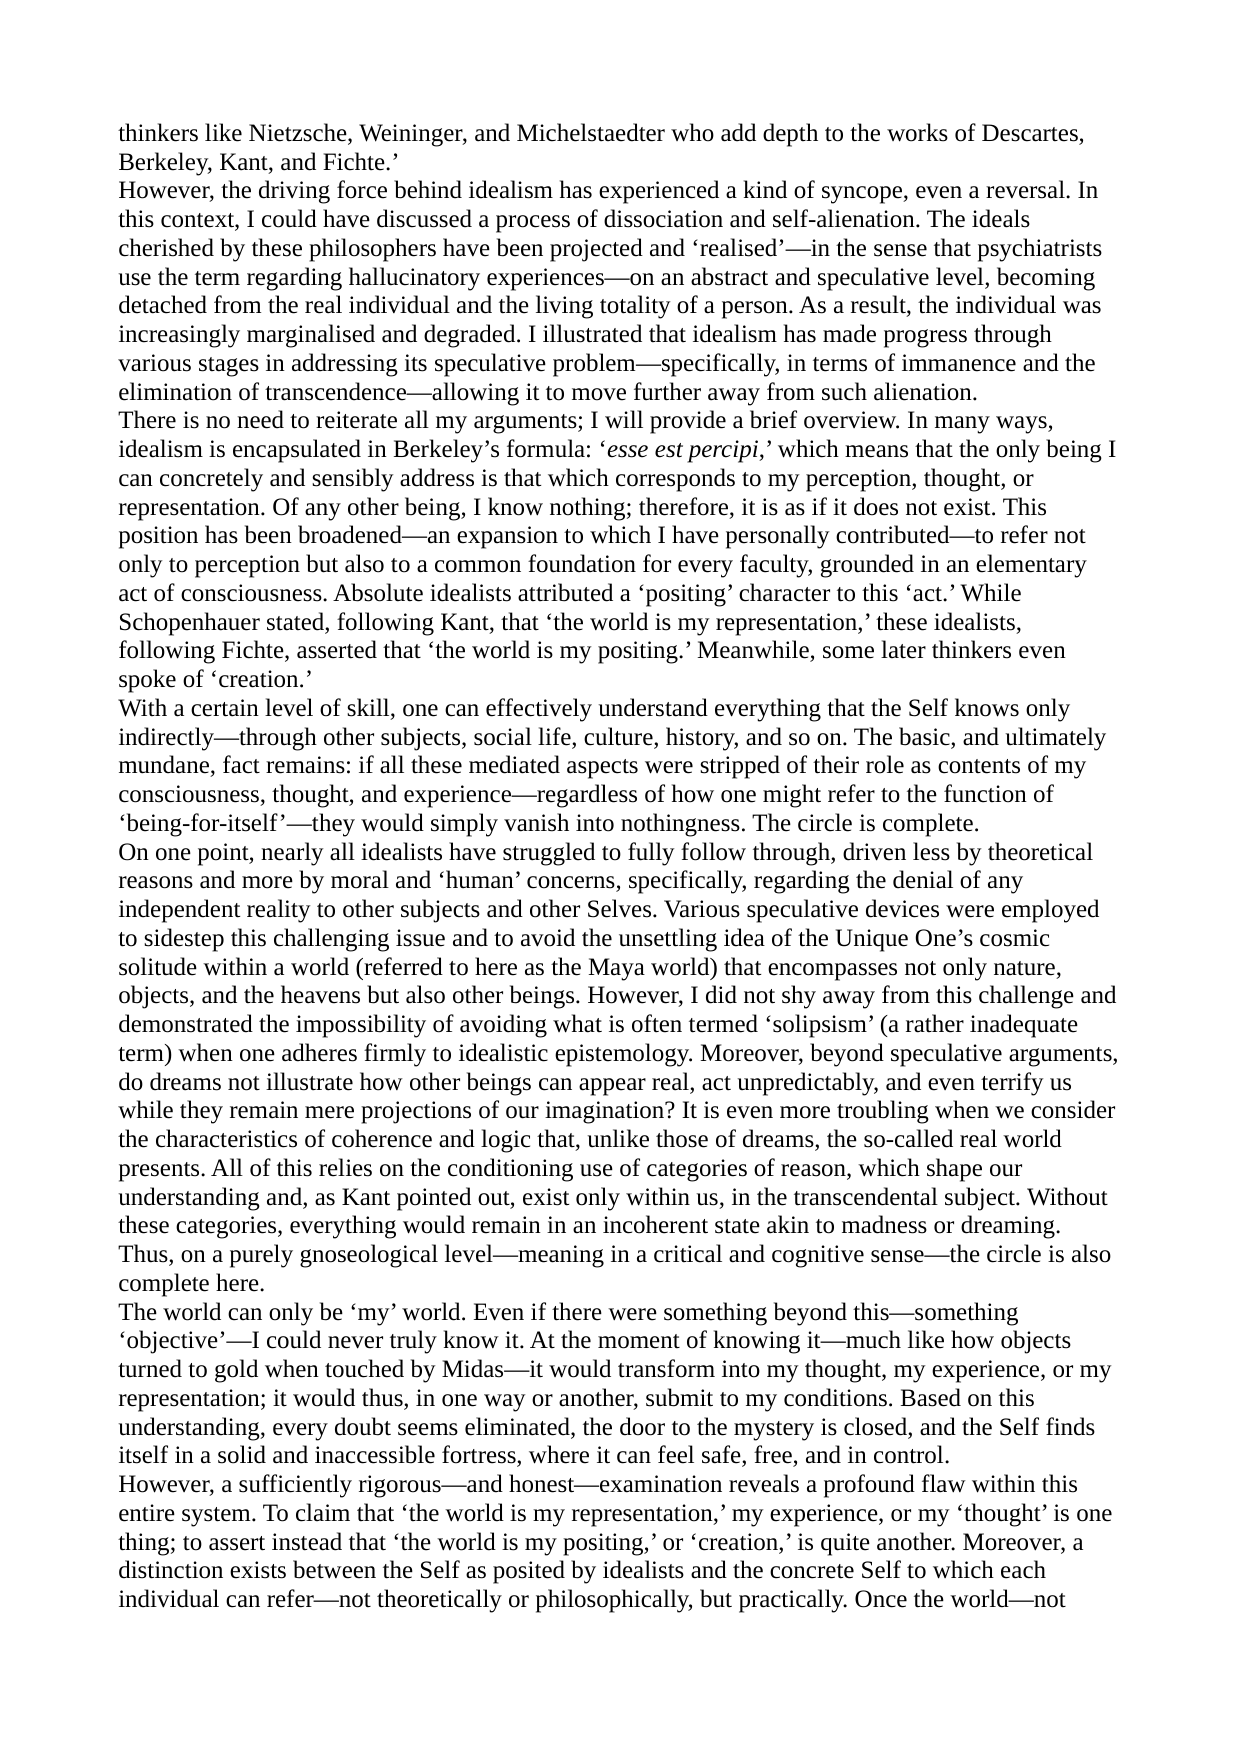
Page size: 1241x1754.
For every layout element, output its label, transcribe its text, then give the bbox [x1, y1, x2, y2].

text However, a sufficiently rigorous—and honest—examination reveals a profound flaw within this entire system. To claim that ‘the world is my representation,’ my experience, or my ‘thought’ is one thing; to assert instead that ‘the world is my positing,’ or ‘creation,’ is quite another. Moreover, a distinction exists between the Self as posited by idealists and the concrete Self to which each individual can refer—not theoretically or philosophically, but practically. Once the world—not [118, 1469, 1122, 1613]
text However, the driving force behind idealism has experienced a kind of syncope, even a reversal. In this context, I could have discussed a process of dissociation and self-alienation. The ideals cherished by these philosophers have been projected and ‘realised’—in the sense that psychiatrists use the term regarding hallucinatory experiences—on an abstract and speculative level, becoming detached from the real individual and the living totality of a person. As a result, the individual was increasingly marginalised and degraded. I illustrated that idealism has made progress through various stages in addressing its speculative problem—specifically, in terms of immanence and the elimination of transcendence—allowing it to move further away from such alienation. [118, 176, 1122, 406]
text thinkers like Nietzsche, Weininger, and Michelstaedter who add depth to the works of Descartes, Berkeley, Kant, and Fichte.’ [118, 118, 1122, 176]
text There is no need to reiterate all my arguments; I will provide a brief overview. In many ways, idealism is encapsulated in Berkeley’s formula: ‘esse est percipi,’ which means that the only being I can concretely and sensibly address is that which corresponds to my perception, thought, or representation. Of any other being, I know nothing; therefore, it is as if it does not exist. This position has been broadened—an expansion to which I have personally contributed—to refer not only to perception but also to a common foundation for every faculty, grounded in an elementary act of consciousness. Absolute idealists attributed a ‘positing’ character to this ‘act.’ While Schopenhauer stated, following Kant, that ‘the world is my representation,’ these idealists, following Fichte, asserted that ‘the world is my positing.’ Meanwhile, some later thinkers even spoke of ‘creation.’ [118, 406, 1122, 693]
text The world can only be ‘my’ world. Even if there were something beyond this—something ‘objective’—I could never truly know it. At the moment of knowing it—much like how objects turned to gold when touched by Midas—it would transform into my thought, my experience, or my representation; it would thus, in one way or another, submit to my conditions. Based on this understanding, every doubt seems eliminated, the door to the mystery is closed, and the Self finds itself in a solid and inaccessible fortress, where it can feel safe, free, and in control. [118, 1297, 1122, 1469]
text With a certain level of skill, one can effectively understand everything that the Self knows only indirectly—through other subjects, social life, culture, history, and so on. The basic, and ultimately mundane, fact remains: if all these mediated aspects were stripped of their role as contents of my consciousness, thought, and experience—regardless of how one might refer to the function of ‘being-for-itself’—they would simply vanish into nothingness. The circle is complete. [118, 693, 1122, 837]
text On one point, nearly all idealists have struggled to fully follow through, driven less by theoretical reasons and more by moral and ‘human’ concerns, specifically, regarding the denial of any independent reality to other subjects and other Selves. Various speculative devices were employed to sidestep this challenging issue and to avoid the unsettling idea of the Unique One’s cosmic solitude within a world (referred to here as the Maya world) that encompasses not only nature, objects, and the heavens but also other beings. However, I did not shy away from this challenge and demonstrated the impossibility of avoiding what is often termed ‘solipsism’ (a rather inadequate term) when one adheres firmly to idealistic epistemology. Moreover, beyond speculative arguments, do dreams not illustrate how other beings can appear real, act unpredictably, and even terrify us while they remain mere projections of our imagination? It is even more troubling when we consider the characteristics of coherence and logic that, unlike those of dreams, the so-called real world presents. All of this relies on the conditioning use of categories of reason, which shape our understanding and, as Kant pointed out, exist only within us, in the transcendental subject. Without these categories, everything would remain in an incoherent state akin to madness or dreaming. Thus, on a purely gnoseological level—meaning in a critical and cognitive sense—the circle is also complete here. [118, 837, 1122, 1297]
